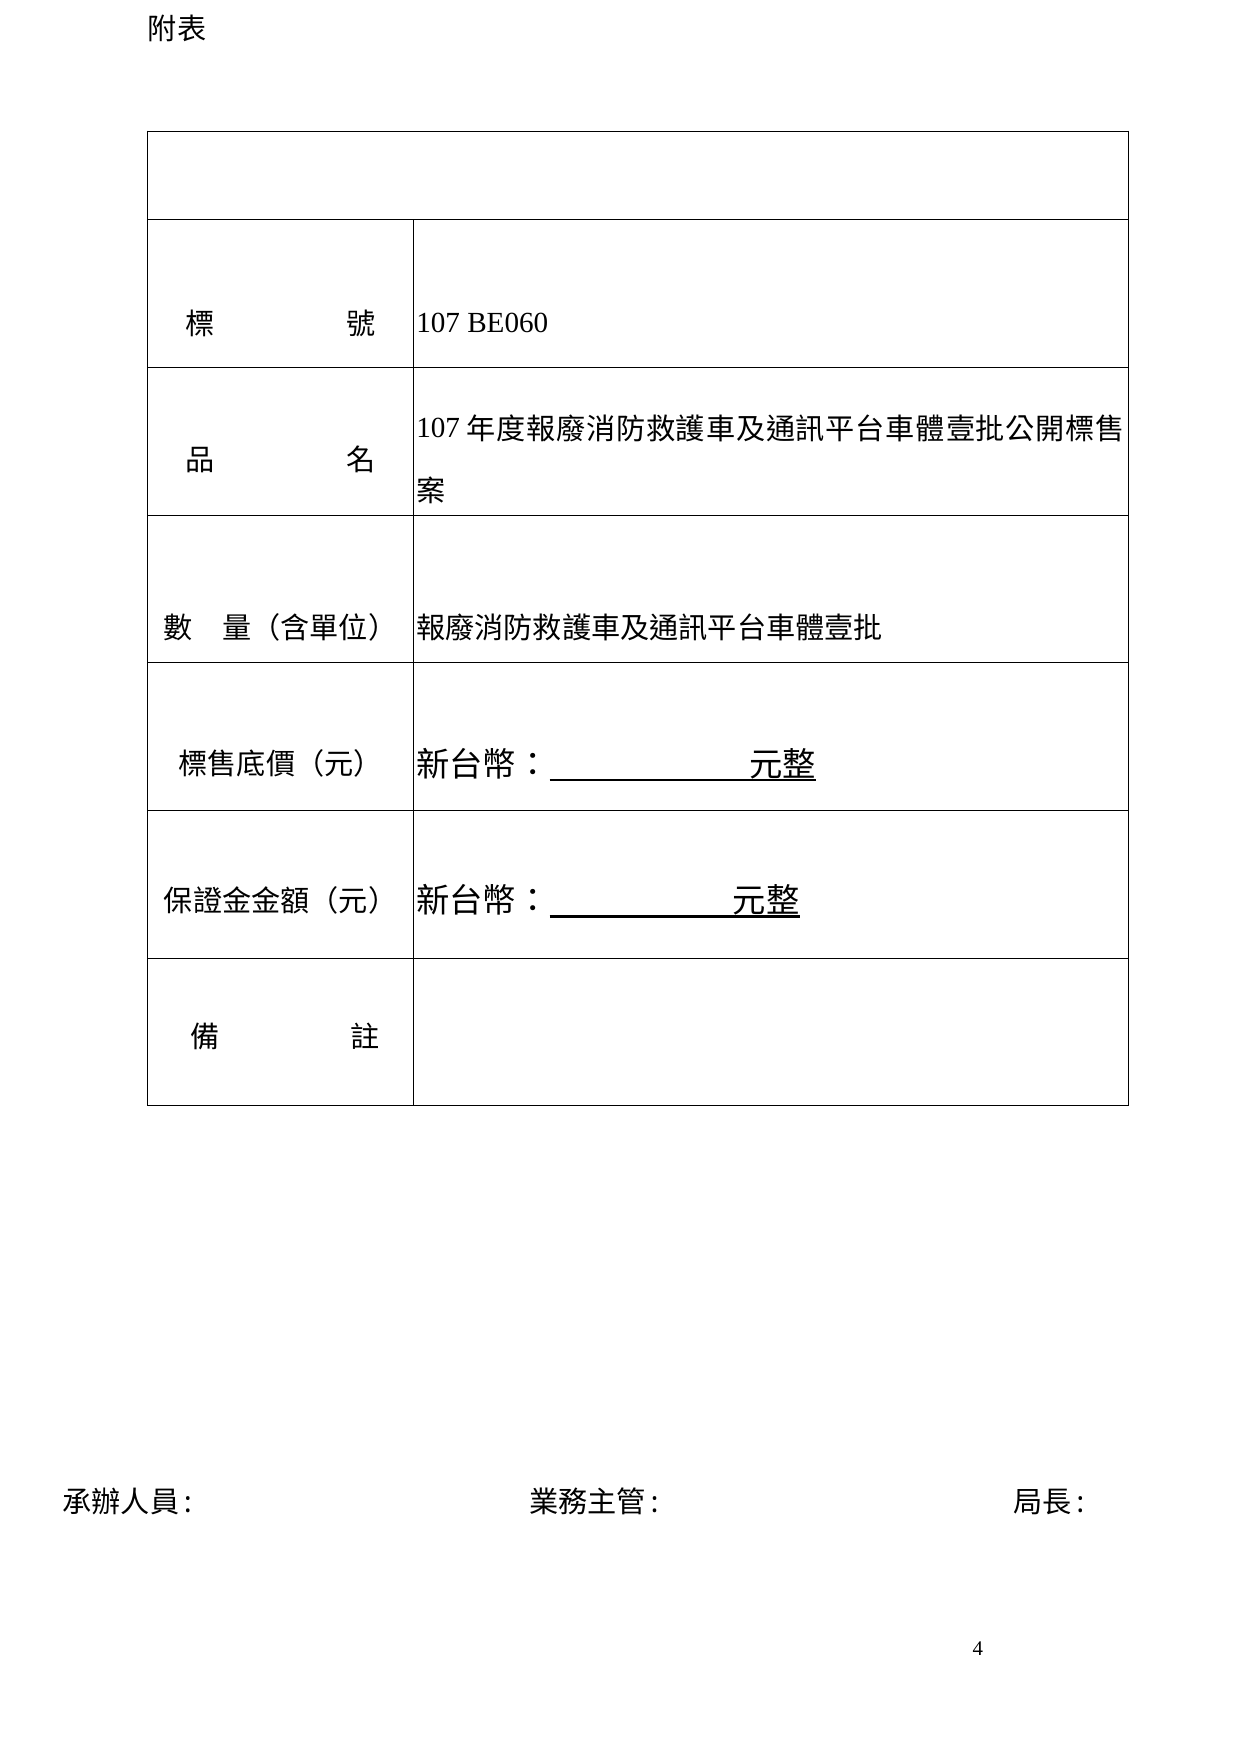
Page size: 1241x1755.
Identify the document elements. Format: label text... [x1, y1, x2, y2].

table_cell 新台幣： 元整 [414, 663, 1128, 810]
table_cell 標 號 [148, 220, 413, 367]
text 承辦人員: 業務主管: 局長: [62, 1471, 1122, 1523]
table_cell 107年度報廢消防救護車及通訊平台車體壹批公開標售案 [414, 368, 1128, 514]
table_cell 備 註 [148, 959, 413, 1105]
table_cell [414, 959, 1128, 1105]
table_cell 報廢消防救護車及通訊平台車體壹批 [414, 516, 1128, 662]
table_cell 107 BE060 [414, 220, 1128, 367]
table_cell 新台幣： 元整 [414, 811, 1128, 958]
table_cell 品 名 [148, 368, 413, 514]
table_header 本批標售之標的物品名、數量、標售底價及保證金金額 [148, 132, 1128, 219]
table_cell 標售底價（元） [148, 663, 413, 810]
text 附表 [148, 6, 1122, 48]
table_cell 保證金金額（元） [148, 811, 413, 958]
table_cell 數 量（含單位） [148, 516, 413, 662]
